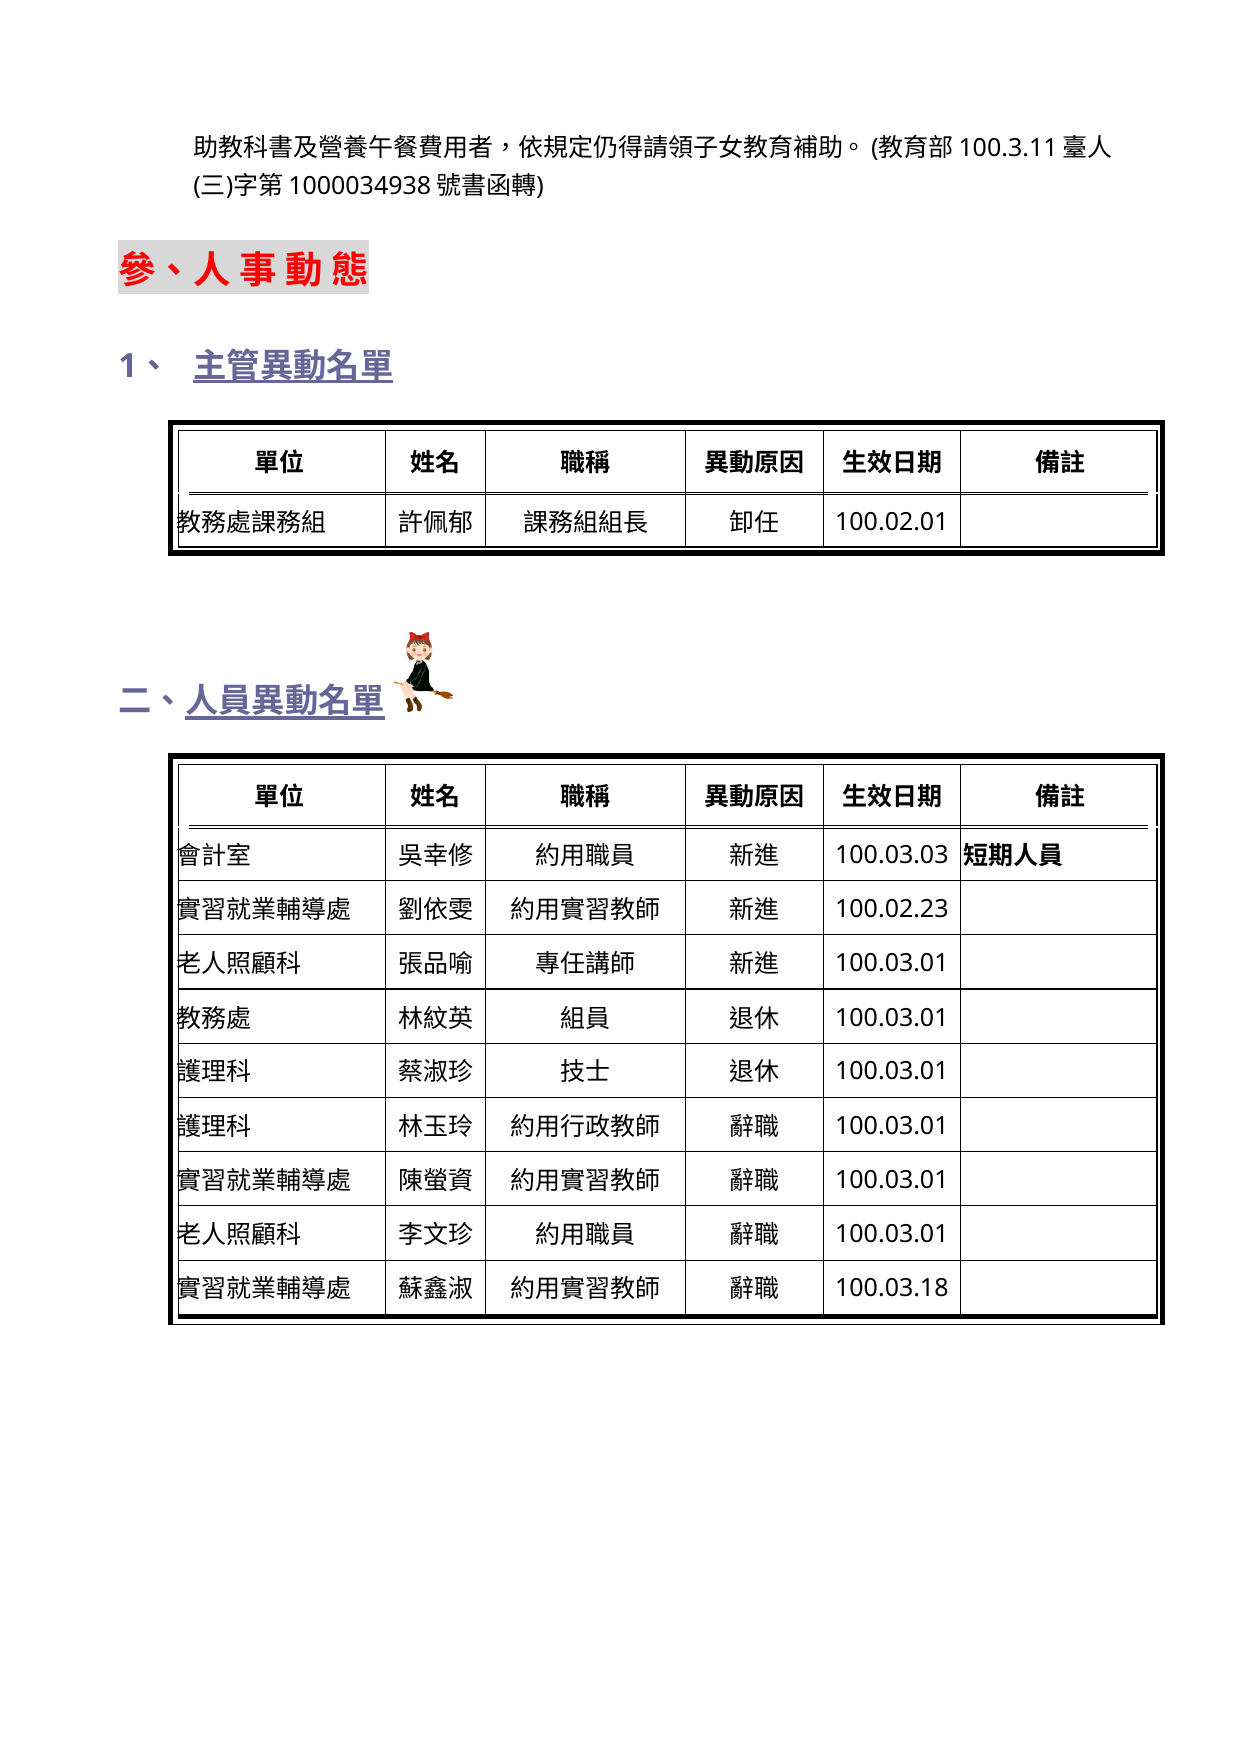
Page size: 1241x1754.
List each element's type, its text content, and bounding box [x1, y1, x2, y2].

table_cell [173, 1043, 178, 1097]
table_cell 100.02.01 [824, 495, 960, 546]
table_cell 約用實習教師 [486, 1152, 685, 1205]
table_cell [961, 1044, 1156, 1097]
table_cell 林玉玲 [386, 1098, 485, 1151]
table_cell [961, 1261, 1156, 1314]
table_cell 實習就業輔導處 [179, 881, 385, 934]
table_cell [961, 990, 1156, 1042]
table_cell 約用實習教師 [486, 1261, 685, 1314]
table_header [386, 425, 486, 430]
table_header 生效日期 [824, 765, 960, 825]
table_header 單位 [173, 425, 386, 492]
table_header 異動原因 [686, 765, 823, 825]
table_cell 蔡淑珍 [386, 1044, 485, 1097]
table_cell 會計室 [173, 825, 385, 879]
text 參、人 事 動 態 [118, 239, 1112, 294]
table_cell 教務處課務組 [173, 492, 385, 546]
table_cell [173, 1260, 178, 1314]
table_cell 劉依雯 [386, 881, 485, 934]
table_cell 約用行政教師 [486, 1098, 685, 1151]
list 主管異動名單 [118, 326, 1112, 401]
table_cell 100.03.01 [824, 1044, 960, 1097]
table_cell 辭職 [686, 1206, 823, 1259]
table_cell 組員 [486, 990, 685, 1042]
table_cell 實習就業輔導處 [179, 1261, 385, 1314]
table_cell 退休 [686, 990, 823, 1042]
table_header [823, 425, 961, 430]
table_cell 許佩郁 [386, 495, 485, 546]
table_cell 教務處 [179, 990, 385, 1042]
table_cell 約用職員 [486, 1206, 685, 1259]
table_cell 卸任 [686, 495, 823, 546]
table_cell 辭職 [686, 1152, 823, 1205]
table_cell 100.03.01 [824, 1098, 960, 1151]
table_header 姓名 [386, 765, 485, 825]
table_header 生效日期 [824, 431, 960, 492]
table_cell [173, 1151, 178, 1205]
table_cell 蘇鑫淑 [386, 1261, 485, 1314]
table_cell 張品喻 [386, 935, 485, 988]
table_cell 短期人員 [961, 825, 1160, 879]
table_header [486, 759, 686, 764]
text 助教科書及營養午餐費用者，依規定仍得請領子女教育補助。 (教育部100.3.11臺人(三)字第1000034938號書函轉) [118, 127, 1112, 202]
table_cell 吳幸修 [386, 829, 485, 879]
table_cell 100.03.01 [824, 935, 960, 988]
table_header 單位 [173, 759, 386, 825]
table_header 備註 [961, 759, 1160, 825]
table_cell 辭職 [686, 1261, 823, 1314]
table_header [686, 425, 823, 430]
table_cell 專任講師 [486, 935, 685, 988]
table_cell 約用實習教師 [486, 881, 685, 934]
table_cell 課務組組長 [486, 495, 685, 546]
table_cell [961, 1098, 1156, 1151]
table_header 姓名 [386, 431, 485, 492]
text 二、人員異動名單 [118, 631, 1112, 722]
table_header 職稱 [486, 431, 685, 492]
table_header [386, 759, 486, 764]
table_cell [961, 1206, 1156, 1259]
table_cell 新進 [686, 829, 823, 879]
table_header [823, 759, 961, 764]
table_cell 老人照顧科 [179, 935, 385, 988]
table_cell 老人照顧科 [179, 1206, 385, 1259]
table_cell 護理科 [179, 1044, 385, 1097]
table_cell [173, 988, 178, 1042]
table_cell 約用職員 [486, 829, 685, 879]
table_cell 陳螢資 [386, 1152, 485, 1205]
table_cell 100.03.01 [824, 1152, 960, 1205]
table_cell [173, 1097, 178, 1151]
table_cell 林紋英 [386, 990, 485, 1042]
table_header [486, 425, 686, 430]
table_cell 護理科 [179, 1098, 385, 1151]
table_cell 新進 [686, 935, 823, 988]
table_cell 新進 [686, 881, 823, 934]
table_cell [961, 1152, 1156, 1205]
table_cell 辭職 [686, 1098, 823, 1151]
table_header 職稱 [486, 765, 685, 825]
table_cell [173, 934, 178, 988]
table_cell 實習就業輔導處 [179, 1152, 385, 1205]
table_cell 100.03.03 [824, 829, 960, 879]
picture [393, 632, 453, 712]
table_cell [173, 880, 178, 934]
table_cell [173, 1205, 178, 1259]
table_cell [961, 935, 1156, 988]
table_cell 100.03.01 [824, 990, 960, 1042]
table_header 備註 [961, 425, 1160, 492]
table_header 異動原因 [686, 431, 823, 492]
table_cell 100.02.23 [824, 881, 960, 934]
table_cell 李文珍 [386, 1206, 485, 1259]
table_cell 技士 [486, 1044, 685, 1097]
table_header [686, 759, 823, 764]
table_cell 100.03.18 [824, 1261, 960, 1314]
table_cell [961, 492, 1160, 546]
table_cell [961, 881, 1156, 934]
table_cell 退休 [686, 1044, 823, 1097]
table_cell 100.03.01 [824, 1206, 960, 1259]
